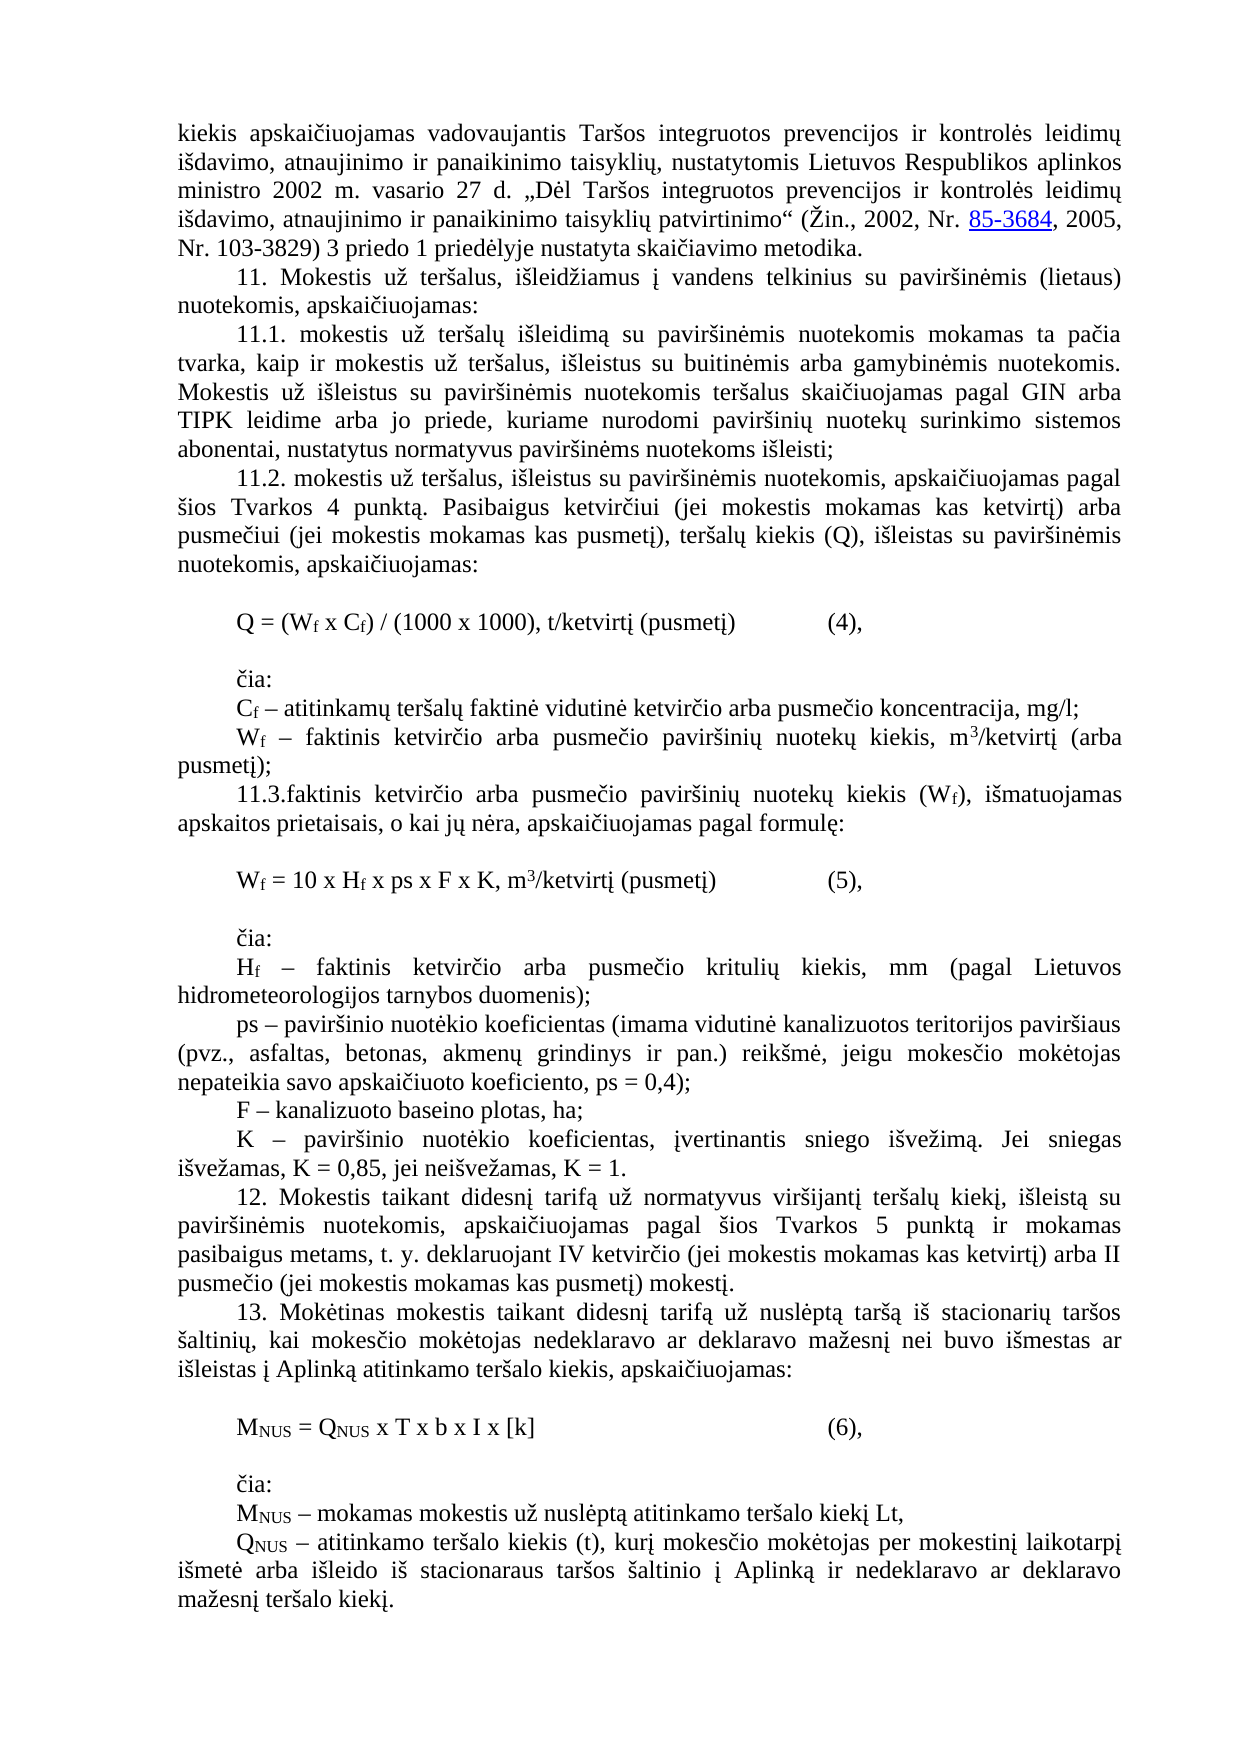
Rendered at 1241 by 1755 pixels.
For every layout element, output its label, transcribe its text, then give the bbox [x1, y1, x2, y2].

text čia: [177, 923, 1122, 952]
text 11.2. mokestis už teršalus, išleistus su paviršinėmis nuotekomis, apskaičiuojamas pagal šios Tvarkos 4 punktą. Pasibaigus ketvirčiui (jei mokestis mokamas kas ketvirtį) arba pusmečiui (jei mokestis mokamas kas pusmetį), teršalų kiekis (Q), išleistas su paviršinėmis nuotekomis, apskaičiuojamas: [177, 463, 1122, 578]
text kiekis apskaičiuojamas vadovaujantis Taršos integruotos prevencijos ir kontrolės leidimų išdavimo, atnaujinimo ir panaikinimo taisyklių, nustatytomis Lietuvos Respublikos aplinkos ministro 2002 m. vasario 27 d. „Dėl Taršos integruotos prevencijos ir kontrolės leidimų išdavimo, atnaujinimo ir panaikinimo taisyklių patvirtinimo“ (Žin., 2002, Nr. 85-3684, 2005, Nr. 103-3829) 3 priedo 1 priedėlyje nustatyta skaičiavimo metodika. [177, 118, 1122, 262]
text Wf – faktinis ketvirčio arba pusmečio paviršinių nuotekų kiekis, m3/ketvirtį (arba pusmetį); [177, 722, 1122, 779]
text Q = (Wf x Cf) / (1000 x 1000), t/ketvirtį (pusmetį) (4), [177, 607, 1122, 636]
text MNUS = QNUS x T x b x I x [k] (6), [177, 1412, 1122, 1441]
text MNUS – mokamas mokestis už nuslėptą atitinkamo teršalo kiekį Lt, [177, 1498, 1122, 1527]
text 12. Mokestis taikant didesnį tarifą už normatyvus viršijantį teršalų kiekį, išleistą su paviršinėmis nuotekomis, apskaičiuojamas pagal šios Tvarkos 5 punktą ir mokamas pasibaigus metams, t. y. deklaruojant IV ketvirčio (jei mokestis mokamas kas ketvirtį) arba II pusmečio (jei mokestis mokamas kas pusmetį) mokestį. [177, 1182, 1122, 1297]
text čia: [177, 1469, 1122, 1498]
text čia: [177, 664, 1122, 693]
text Hf – faktinis ketvirčio arba pusmečio kritulių kiekis, mm (pagal Lietuvos hidrometeorologijos tarnybos duomenis); [177, 952, 1122, 1009]
text QNUS – atitinkamo teršalo kiekis (t), kurį mokesčio mokėtojas per mokestinį laikotarpį išmetė arba išleido iš stacionaraus taršos šaltinio į Aplinką ir nedeklaravo ar deklaravo mažesnį teršalo kiekį. [177, 1527, 1122, 1613]
text Cf – atitinkamų teršalų faktinė vidutinė ketvirčio arba pusmečio koncentracija, mg/l; [177, 693, 1122, 722]
text Wf = 10 x Hf x ps x F x K, m3/ketvirtį (pusmetį) (5), [177, 866, 1122, 894]
text F – kanalizuoto baseino plotas, ha; [177, 1096, 1122, 1124]
text 11. Mokestis už teršalus, išleidžiamus į vandens telkinius su paviršinėmis (lietaus) nuotekomis, apskaičiuojamas: [177, 262, 1122, 319]
text K – paviršinio nuotėkio koeficientas, įvertinantis sniego išvežimą. Jei sniegas išvežamas, K = 0,85, jei neišvežamas, K = 1. [177, 1124, 1122, 1182]
text 13. Mokėtinas mokestis taikant didesnį tarifą už nuslėptą taršą iš stacionarių taršos šaltinių, kai mokesčio mokėtojas nedeklaravo ar deklaravo mažesnį nei buvo išmestas ar išleistas į Aplinką atitinkamo teršalo kiekis, apskaičiuojamas: [177, 1297, 1122, 1383]
text 11.3.faktinis ketvirčio arba pusmečio paviršinių nuotekų kiekis (Wf), išmatuojamas apskaitos prietaisais, o kai jų nėra, apskaičiuojamas pagal formulę: [177, 779, 1122, 837]
text 11.1. mokestis už teršalų išleidimą su paviršinėmis nuotekomis mokamas ta pačia tvarka, kaip ir mokestis už teršalus, išleistus su buitinėmis arba gamybinėmis nuotekomis. Mokestis už išleistus su paviršinėmis nuotekomis teršalus skaičiuojamas pagal GIN arba TIPK leidime arba jo priede, kuriame nurodomi paviršinių nuotekų surinkimo sistemos abonentai, nustatytus normatyvus paviršinėms nuotekoms išleisti; [177, 319, 1122, 463]
text ps – paviršinio nuotėkio koeficientas (imama vidutinė kanalizuotos teritorijos paviršiaus (pvz., asfaltas, betonas, akmenų grindinys ir pan.) reikšmė, jeigu mokesčio mokėtojas nepateikia savo apskaičiuoto koeficiento, ps = 0,4); [177, 1009, 1122, 1096]
